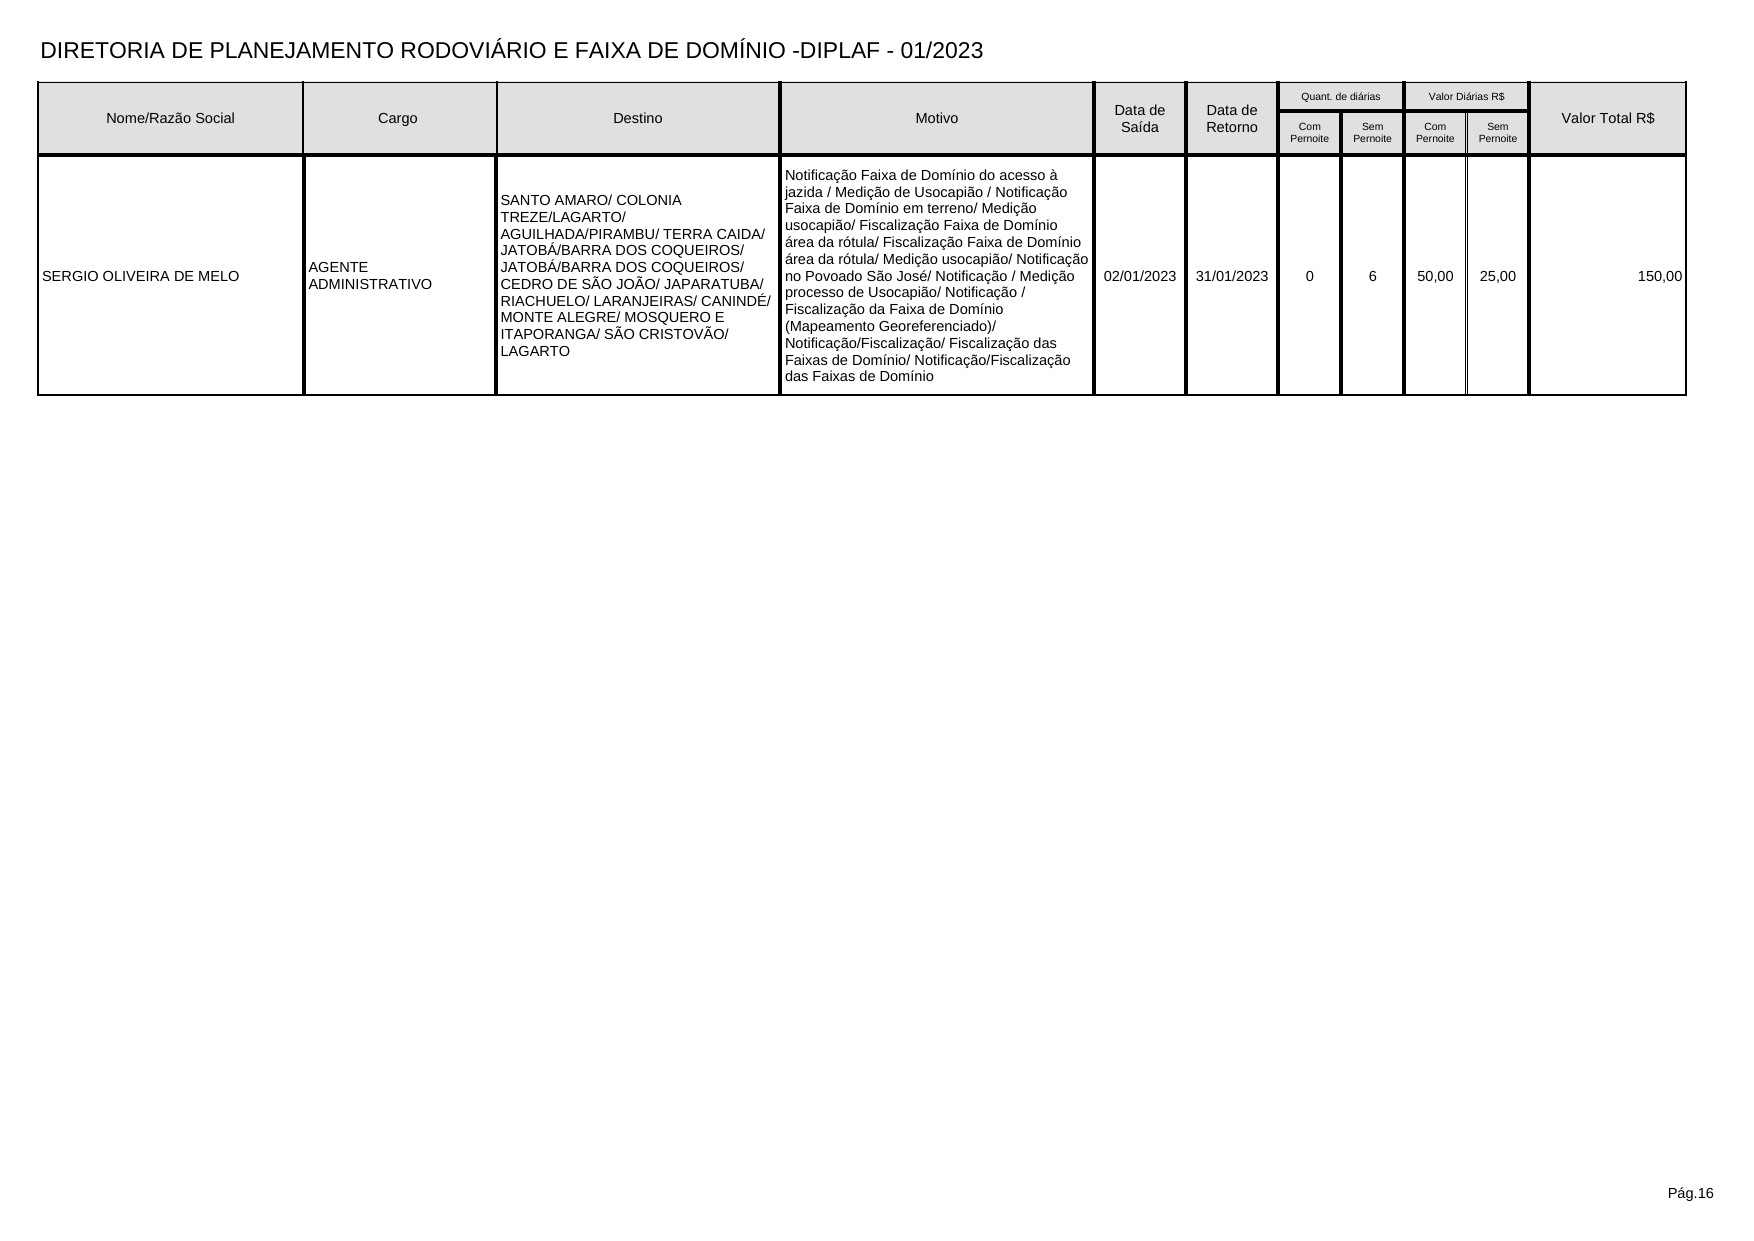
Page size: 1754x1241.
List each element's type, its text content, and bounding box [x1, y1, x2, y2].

table_cell Com Pernoite [1406, 113, 1465, 153]
table_cell Pág.16 [1573, 1185, 1717, 1202]
table_cell SERGIO OLIVEIRA DE MELO [39, 157, 302, 394]
table_cell Notificação Faixa de Domínio do acesso à jazida / Medição de Usocapião / Notificação Faixa de Domínio em terreno/ Medição usocapião/ Fiscalização Faixa de Domínio área da rótula/ Fiscalização Faixa de Domínio área da rótula/ Medição usocapião/ Notificação no Povoado São José/ Notificação / Medição processo de Usocapião/ Notificação / Fiscalização da Faixa de Domínio (Mapeamento Georeferenciado)/ Notificação/Fiscalização/ Fiscalização das Faixas de Domínio/ Notificação/Fiscalização das Faixas de Domínio [782, 157, 1092, 394]
table_cell Quant. de diárias [1280, 83, 1402, 109]
table_cell [1687, 81, 1717, 1184]
table_cell 50,00 [1406, 157, 1465, 394]
table_cell DIRETORIA DE PLANEJAMENTO RODOVIÁRIO E FAIXA DE DOMÍNIO -DIPLAF - 01/2023 [37, 37, 1322, 67]
table_cell 31/01/2023 [1188, 157, 1276, 394]
table_cell AGENTE ADMINISTRATIVO [306, 157, 494, 394]
table_cell Data de Saída [1096, 83, 1184, 153]
table_cell [37, 1185, 1573, 1202]
table_cell 6 [1343, 157, 1402, 394]
table_cell Data de Retorno [1188, 83, 1276, 153]
table_cell 02/01/2023 [1096, 157, 1184, 394]
table_cell Valor Total R$ [1531, 83, 1685, 153]
table_cell Motivo [782, 83, 1092, 153]
table_cell [37, 67, 1322, 81]
table_cell [1322, 37, 1717, 81]
table_cell Nome/Razão Social [39, 83, 302, 153]
table_cell Valor Diárias R$ [1406, 83, 1527, 109]
table_cell Sem Pernoite [1343, 113, 1402, 153]
table_cell Com Pernoite [1280, 113, 1339, 153]
table_cell Destino [498, 83, 778, 153]
table_cell Cargo [304, 83, 496, 153]
table_cell 150,00 [1531, 157, 1685, 394]
table_cell 0 [1280, 157, 1339, 394]
table_cell [37, 396, 1687, 1184]
table_cell Sem Pernoite [1468, 113, 1527, 153]
table_cell 25,00 [1468, 157, 1527, 394]
table_cell SANTO AMARO/ COLONIA TREZE/LAGARTO/ AGUILHADA/PIRAMBU/ TERRA CAIDA/ JATOBÁ/BARRA DOS COQUEIROS/ JATOBÁ/BARRA DOS COQUEIROS/ CEDRO DE SÃO JOÃO/ JAPARATUBA/ RIACHUELO/ LARANJEIRAS/ CANINDÉ/ MONTE ALEGRE/ MOSQUERO E ITAPORANGA/ SÃO CRISTOVÃO/ LAGARTO [498, 157, 778, 394]
